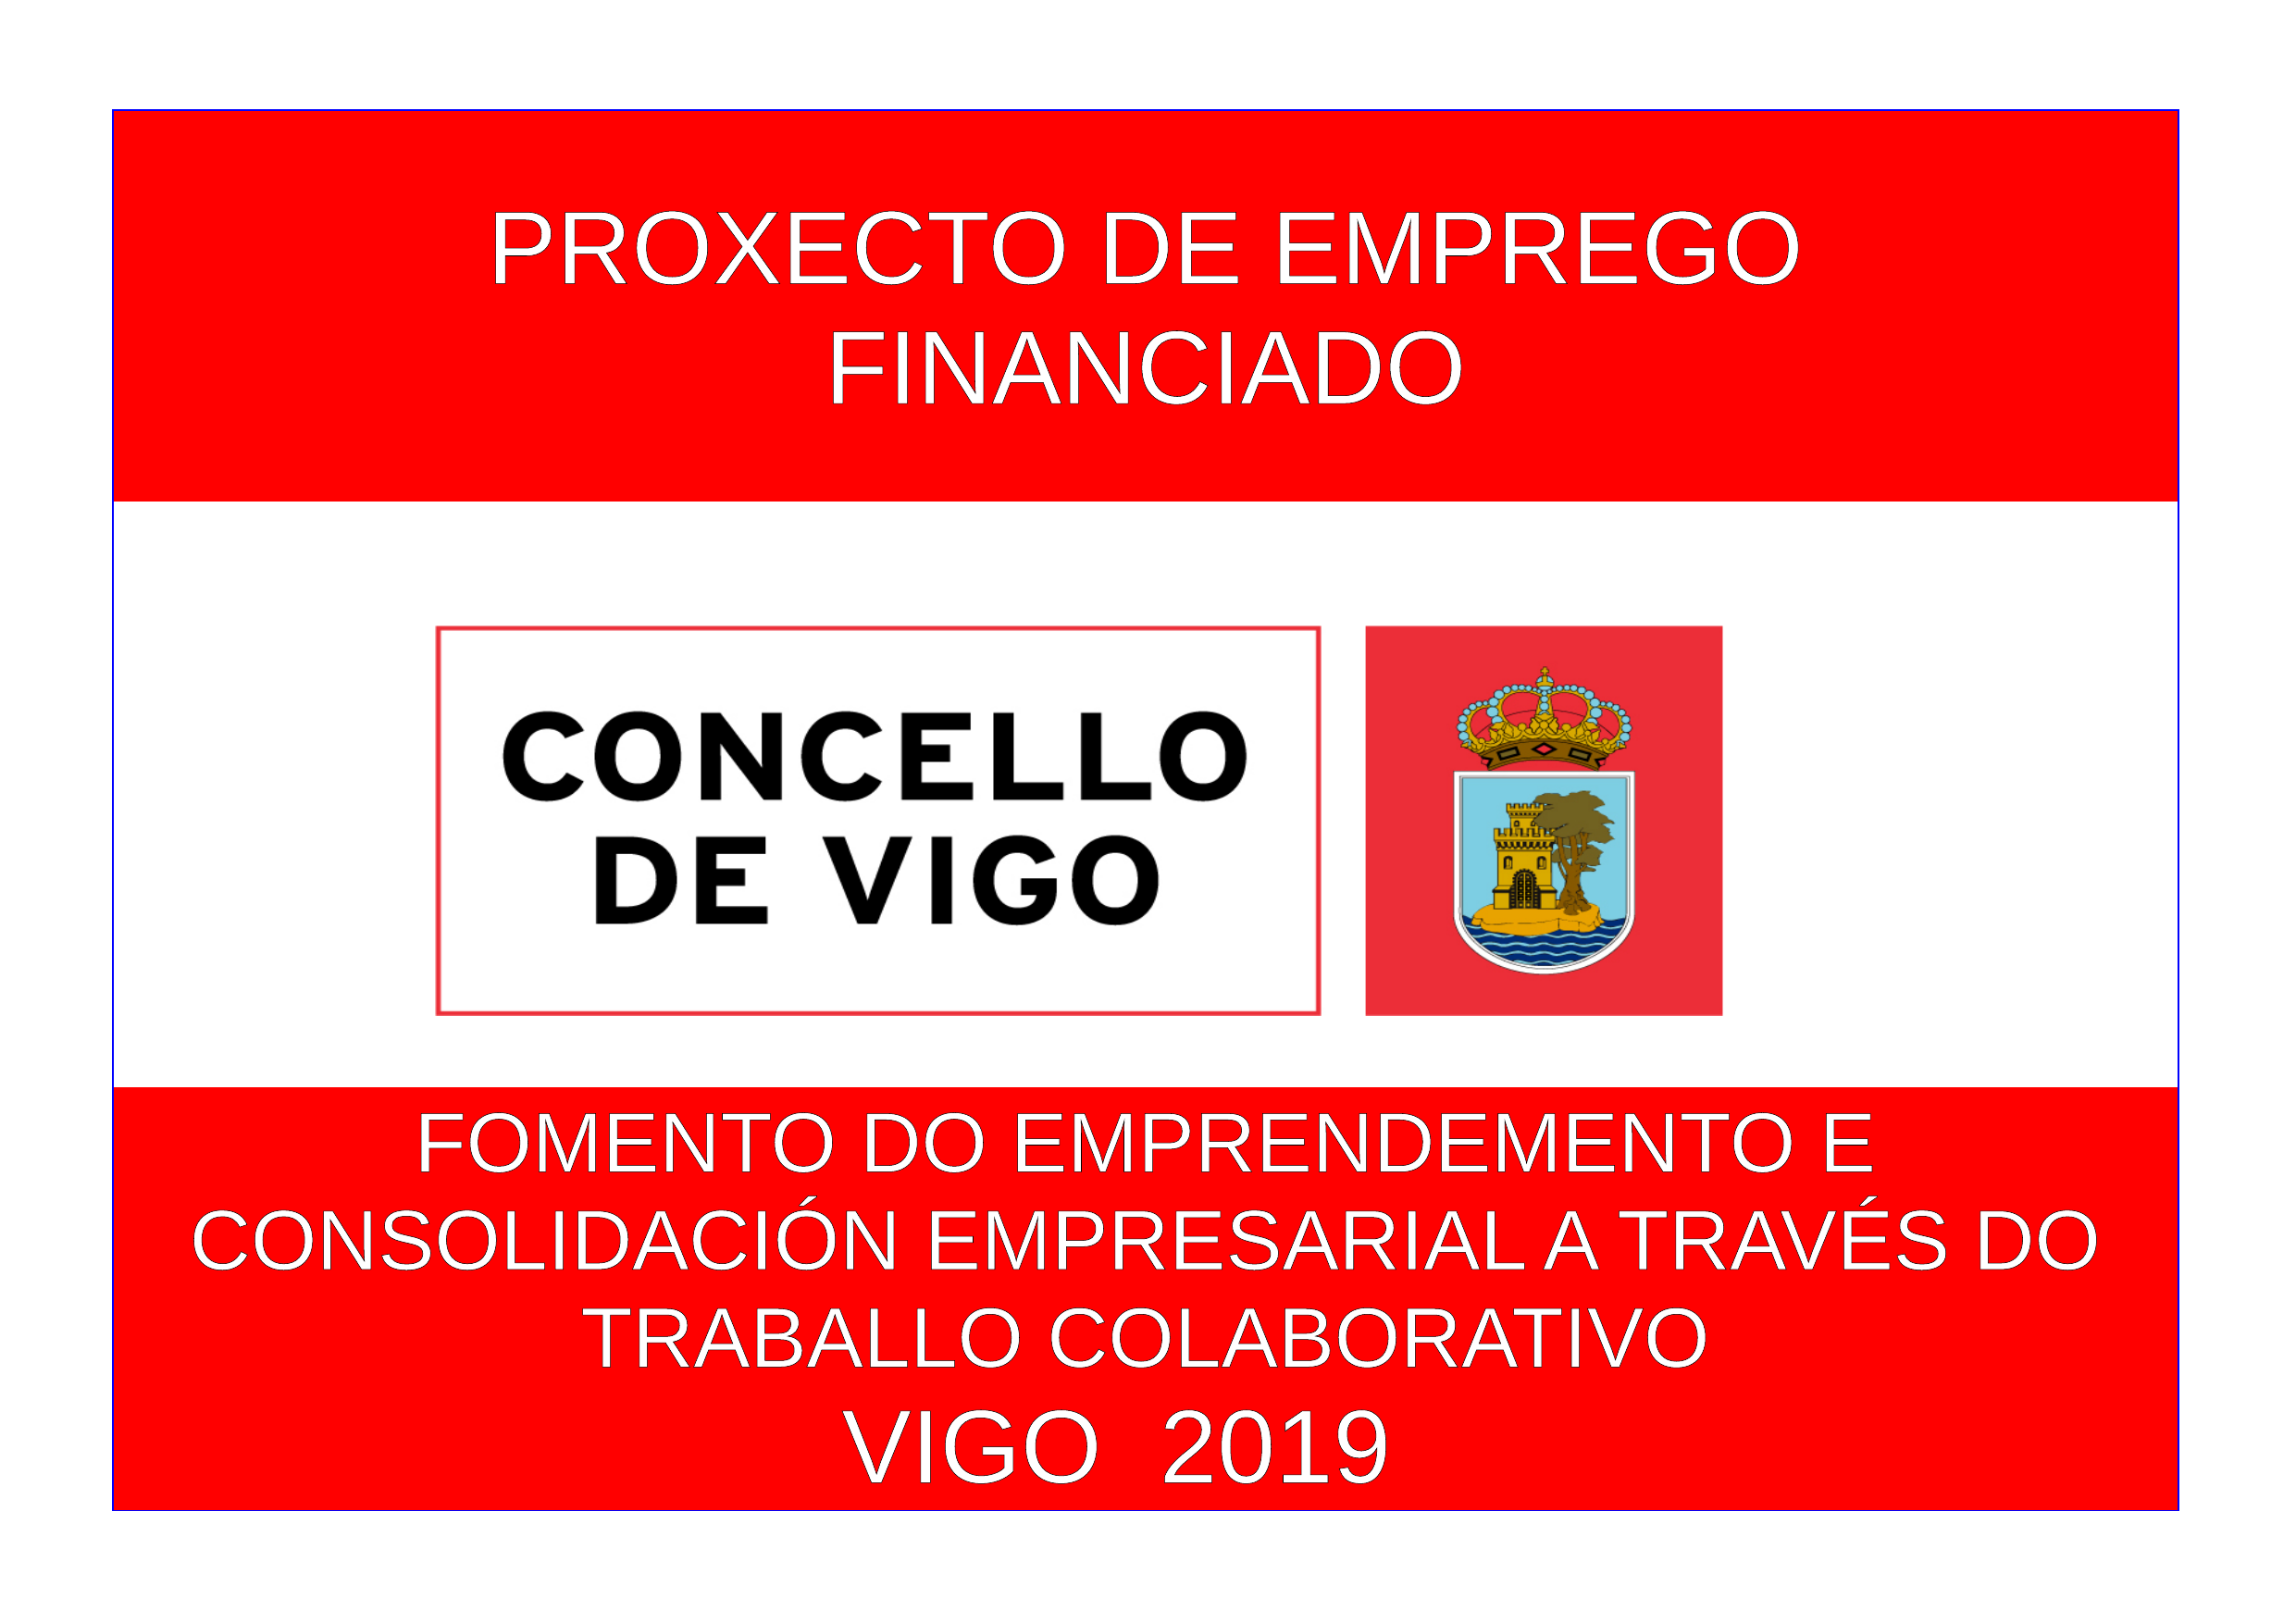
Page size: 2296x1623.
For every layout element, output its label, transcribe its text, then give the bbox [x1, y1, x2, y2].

table_cell [114, 1016, 2178, 1087]
table_cell FOMENTO DO EMPRENDEMENTO E CONSOLIDACIÓN EMPRESARIAL A TRAVÉS DO TRABALLO COLABORATIVO VIGO 2019 [114, 1087, 2178, 1510]
picture [434, 626, 1724, 1016]
table_header PROXECTO DE EMPREGO FINANCIADO [114, 111, 2178, 502]
table_cell [114, 502, 2178, 1015]
